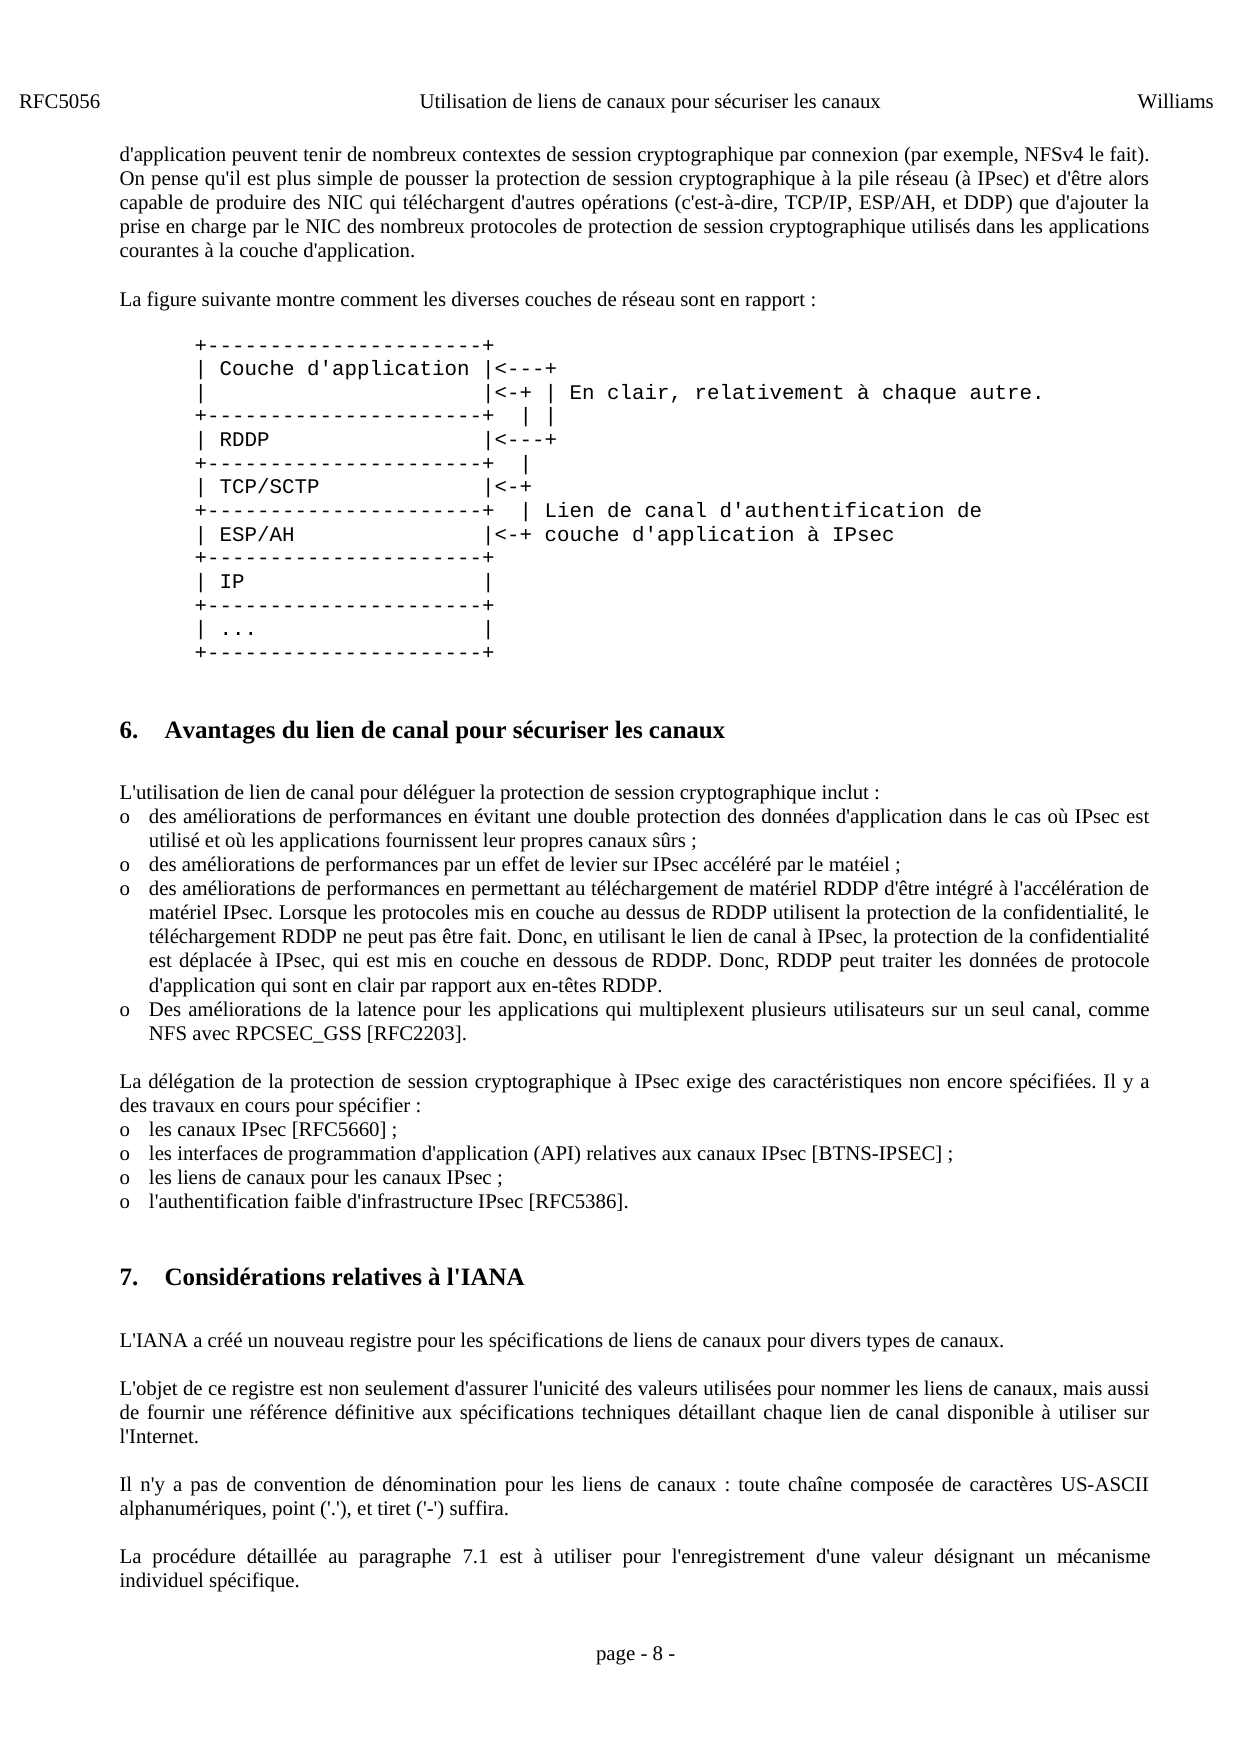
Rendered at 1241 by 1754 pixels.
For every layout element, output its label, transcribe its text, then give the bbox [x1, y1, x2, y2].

text o des améliorations de performances par un effet de levier sur IPsec accéléré par le matéiel ; [119, 852, 1152, 876]
text L'objet de ce registre est non seulement d'assurer l'unicité des valeurs utilisées pour nommer les liens de canaux, mais aussi de fournir une référence définitive aux spécifications techniques détaillant chaque lien de canal disponible à utiliser sur l'Internet. [119, 1376, 1152, 1448]
text | IP | [119, 571, 1152, 595]
text +----------------------+ | [119, 453, 1152, 476]
text o les canaux IPsec [RFC5660] ; [119, 1117, 1152, 1141]
text +----------------------+ [119, 642, 1152, 666]
text o Des améliorations de la latence pour les applications qui multiplexent plusieurs utilisateurs sur un seul canal, comme NFS avec RPCSEC_GSS [RFC2203]. [119, 997, 1152, 1045]
text | |<-+ | En clair, relativement à chaque autre. [119, 382, 1152, 406]
text +----------------------+ | | [119, 406, 1152, 429]
text | ... | [119, 618, 1152, 642]
text | Couche d'application |<---+ [119, 358, 1152, 382]
text | RDDP |<---+ [119, 429, 1152, 453]
text +----------------------+ | Lien de canal d'authentification de [119, 500, 1152, 524]
text +----------------------+ [119, 334, 1152, 358]
text L'utilisation de lien de canal pour déléguer la protection de session cryptographique inclut : [119, 780, 1152, 804]
text L'IANA a créé un nouveau registre pour les spécifications de liens de canaux pour divers types de canaux. [119, 1327, 1152, 1352]
text o les liens de canaux pour les canaux IPsec ; [119, 1165, 1152, 1189]
text La figure suivante montre comment les diverses couches de réseau sont en rapport : [119, 286, 1152, 311]
text La procédure détaillée au paragraphe 7.1 est à utiliser pour l'enregistrement d'une valeur désignant un mécanisme individuel spécifique. [119, 1544, 1152, 1592]
text La délégation de la protection de session cryptographique à IPsec exige des caractéristiques non encore spécifiées. Il y a des travaux en cours pour spécifier : [119, 1069, 1152, 1117]
subtitle 7. Considérations relatives à l'IANA [119, 1262, 1152, 1291]
text o des améliorations de performances en évitant une double protection des données d'application dans le cas où IPsec est utilisé et où les applications fournissent leur propres canaux sûrs ; [119, 804, 1152, 852]
text d'application peuvent tenir de nombreux contextes de session cryptographique par connexion (par exemple, NFSv4 le fait). On pense qu'il est plus simple de pousser la protection de session cryptographique à la pile réseau (à IPsec) et d'être alors capable de produire des NIC qui téléchargent d'autres opérations (c'est-à-dire, TCP/IP, ESP/AH, et DDP) que d'ajouter la prise en charge par le NIC des nombreux protocoles de protection de session cryptographique utilisés dans les applications courantes à la couche d'application. [119, 142, 1152, 262]
text o les interfaces de programmation d'application (API) relatives aux canaux IPsec [BTNS-IPSEC] ; [119, 1141, 1152, 1165]
text | ESP/AH |<-+ couche d'application à IPsec [119, 524, 1152, 547]
text Il n'y a pas de convention de dénomination pour les liens de canaux : toute chaîne composée de caractères US-ASCII alphanumériques, point ('.'), et tiret ('-') suffira. [119, 1472, 1152, 1520]
text +----------------------+ [119, 547, 1152, 571]
text +----------------------+ [119, 595, 1152, 618]
text o des améliorations de performances en permettant au téléchargement de matériel RDDP d'être intégré à l'accélération de matériel IPsec. Lorsque les protocoles mis en couche au dessus de RDDP utilisent la protection de la confidentialité, le téléchargement RDDP ne peut pas être fait. Donc, en utilisant le lien de canal à IPsec, la protection de la confidentialité est déplacée à IPsec, qui est mis en couche en dessous de RDDP. Donc, RDDP peut traiter les données de protocole d'application qui sont en clair par rapport aux en-têtes RDDP. [119, 876, 1152, 997]
text | TCP/SCTP |<-+ [119, 476, 1152, 500]
text o l'authentification faible d'infrastructure IPsec [RFC5386]. [119, 1189, 1152, 1213]
subtitle 6. Avantages du lien de canal pour sécuriser les canaux [119, 715, 1152, 743]
